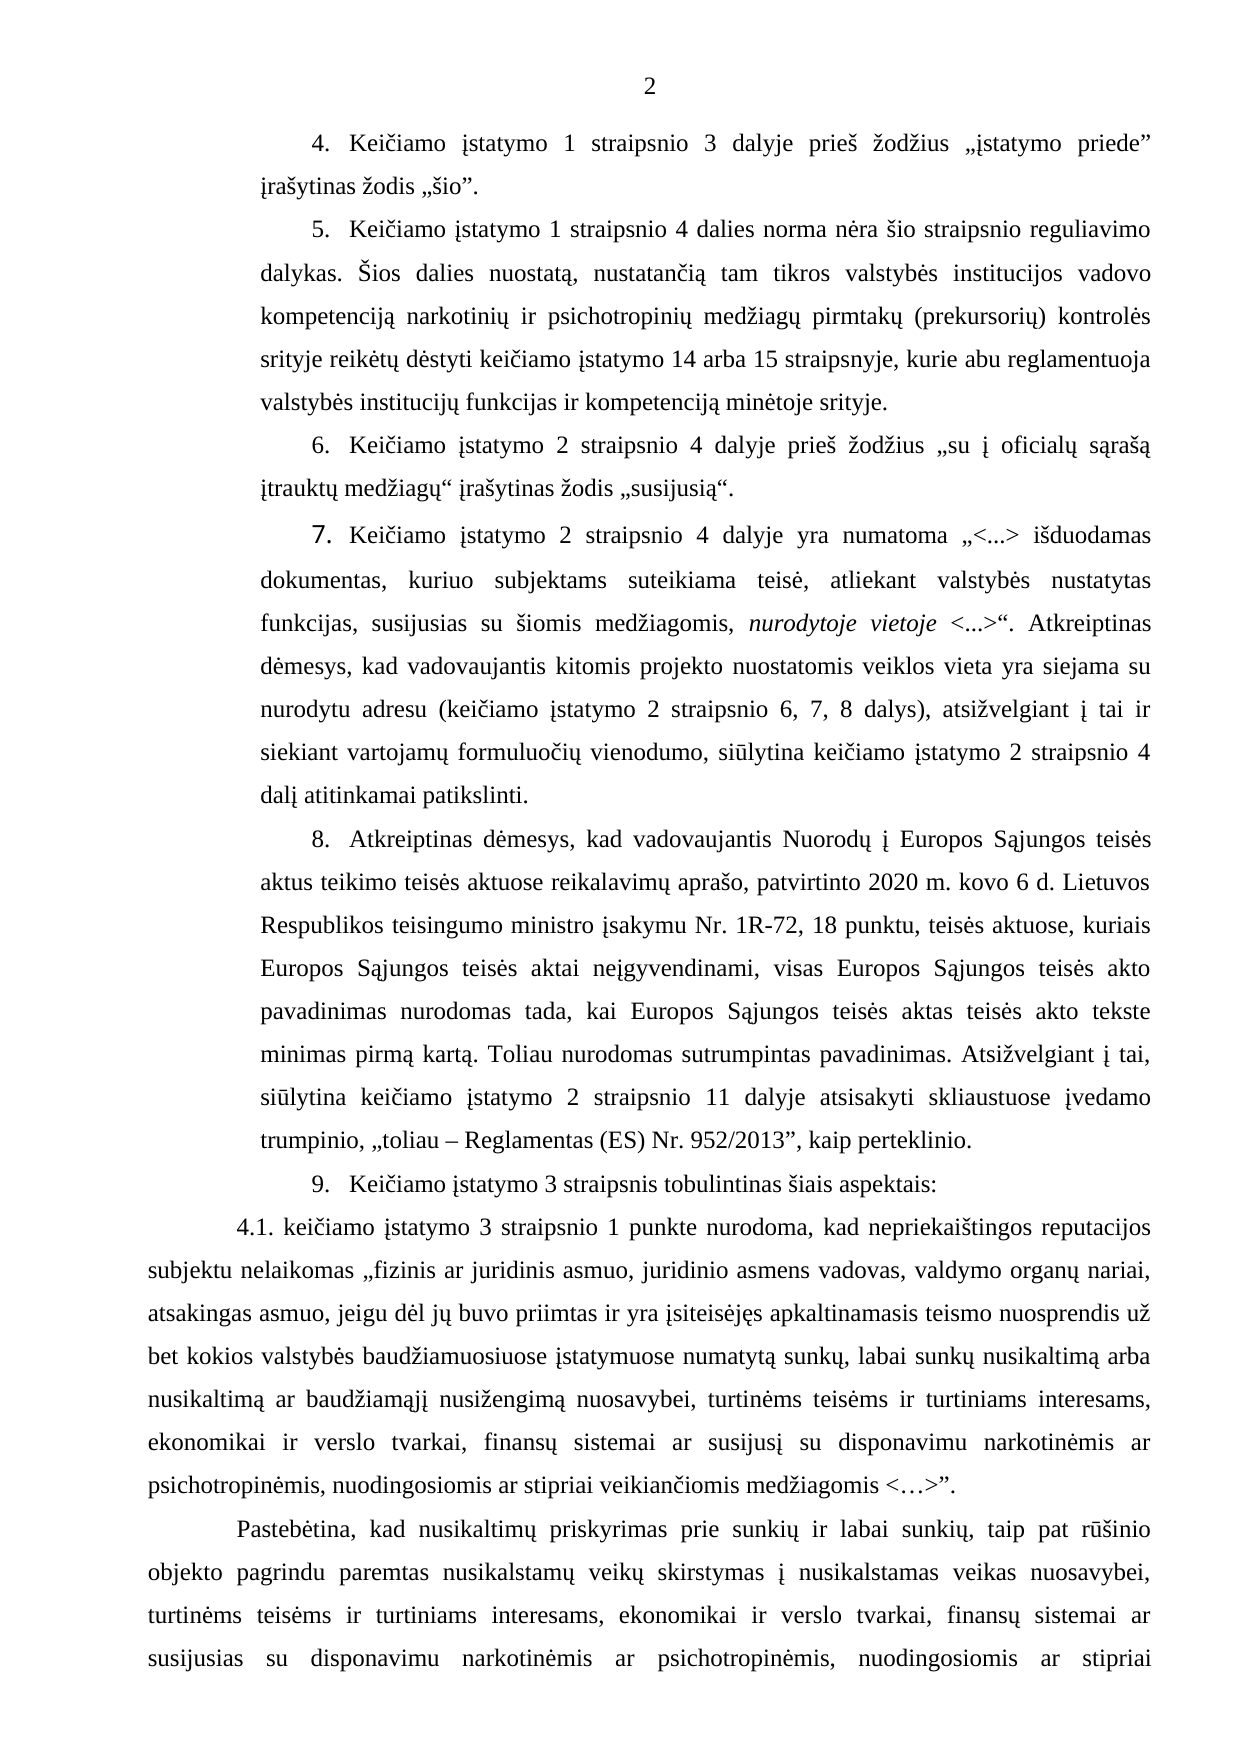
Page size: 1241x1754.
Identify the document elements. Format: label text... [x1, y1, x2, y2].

list Keičiamo įstatymo 3 straipsnis tobulintinas šiais aspektais: [223, 1169, 1152, 1197]
list Atkreiptinas dėmesys, kad vadovaujantis Nuorodų į Europos Sąjungos teisės aktus teikimo teisės aktuose reikalavimų aprašo, patvirtinto 2020 m. kovo 6 d. Lietuvos Respublikos teisingumo ministro įsakymu Nr. 1R-72, 18 punktu, teisės aktuose, kuriais Europos Sąjungos teisės aktai neįgyvendinami, visas Europos Sąjungos teisės akto pavadinimas nurodomas tada, kai Europos Sąjungos teisės aktas teisės akto tekste minimas pirmą kartą. Toliau nurodomas sutrumpintas pavadinimas. Atsižvelgiant į tai, siūlytina keičiamo įstatymo 2 straipsnio 11 dalyje atsisakyti skliaustuose įvedamo trumpinio, „toliau – Reglamentas (ES) Nr. 952/2013”, kaip perteklinio. [223, 824, 1152, 1154]
list Keičiamo įstatymo 1 straipsnio 4 dalies norma nėra šio straipsnio reguliavimo dalykas. Šios dalies nuostatą, nustatančią tam tikros valstybės institucijos vadovo kompetenciją narkotinių ir psichotropinių medžiagų pirmtakų (prekursorių) kontrolės srityje reikėtų dėstyti keičiamo įstatymo 14 arba 15 straipsnyje, kurie abu reglamentuoja valstybės institucijų funkcijas ir kompetenciją minėtoje srityje. [223, 214, 1152, 416]
list Keičiamo įstatymo 2 straipsnio 4 dalyje prieš žodžius „su į oficialų sąrašą įtrauktų medžiagų“ įrašytinas žodis „susijusią“. [223, 430, 1152, 502]
text Pastebėtina, kad nusikaltimų priskyrimas prie sunkių ir labai sunkių, taip pat rūšinio objekto pagrindu paremtas nusikalstamų veikų skirstymas į nusikalstamas veikas nuosavybei, turtinėms teisėms ir turtiniams interesams, ekonomikai ir verslo tvarkai, finansų sistemai ar susijusias su disponavimu narkotinėmis ar psichotropinėmis, nuodingosiomis ar stipriai [148, 1514, 1152, 1672]
list Keičiamo įstatymo 2 straipsnio 4 dalyje yra numatoma „<...> išduodamas dokumentas, kuriuo subjektams suteikiama teisė, atliekant valstybės nustatytas funkcijas, susijusias su šiomis medžiagomis, nurodytoje vietoje <...>“. Atkreiptinas dėmesys, kad vadovaujantis kitomis projekto nuostatomis veiklos vieta yra siejama su nurodytu adresu (keičiamo įstatymo 2 straipsnio 6, 7, 8 dalys), atsižvelgiant į tai ir siekiant vartojamų formuluočių vienodumo, siūlytina keičiamo įstatymo 2 straipsnio 4 dalį atitinkamai patikslinti. [223, 516, 1152, 809]
list Keičiamo įstatymo 1 straipsnio 3 dalyje prieš žodžius „įstatymo priede” įrašytinas žodis „šio”. [223, 128, 1152, 200]
text 4.1. keičiamo įstatymo 3 straipsnio 1 punkte nurodoma, kad nepriekaištingos reputacijos subjektu nelaikomas „fizinis ar juridinis asmuo, juridinio asmens vadovas, valdymo organų nariai, atsakingas asmuo, jeigu dėl jų buvo priimtas ir yra įsiteisėjęs apkaltinamasis teismo nuosprendis už bet kokios valstybės baudžiamuosiuose įstatymuose numatytą sunkų, labai sunkų nusikaltimą arba nusikaltimą ar baudžiamąjį nusižengimą nuosavybei, turtinėms teisėms ir turtiniams interesams, ekonomikai ir verslo tvarkai, finansų sistemai ar susijusį su disponavimu narkotinėmis ar psichotropinėmis, nuodingosiomis ar stipriai veikiančiomis medžiagomis <…>”. [148, 1212, 1152, 1499]
